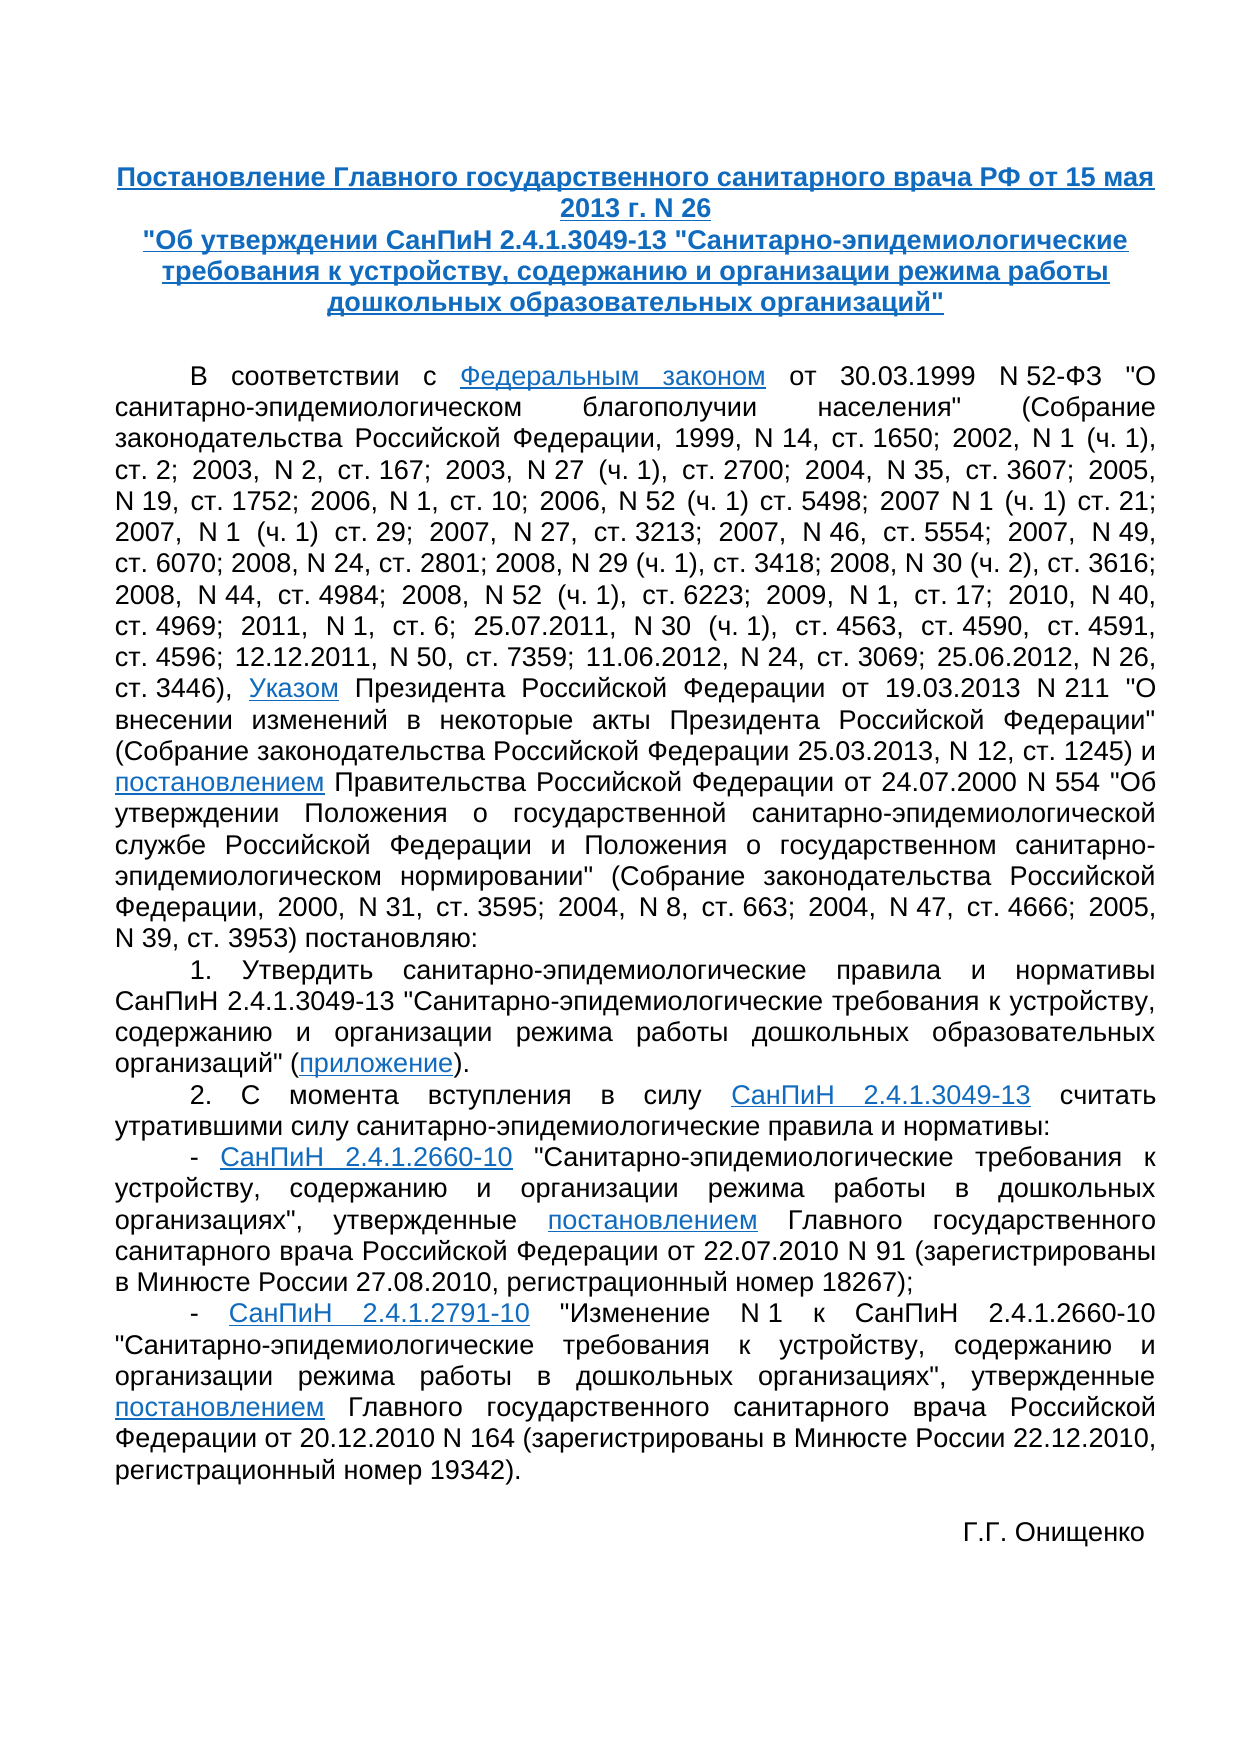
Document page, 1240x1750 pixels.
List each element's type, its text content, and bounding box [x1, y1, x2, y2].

text - СанПиН 2.4.1.2791-10 "Изменение N 1 к СанПиН 2.4.1.2660-10 "Санитарно-эпидемиологические требования к устройству, содержанию и организации режима работы в дошкольных организациях", утвержденные постановлением Главного государственного санитарного врача Российской Федерации от 20.12.2010 N 164 (зарегистрированы в Минюсте России 22.12.2010, регистрационный номер 19342). [114, 1297, 1156, 1485]
text В соответствии с Федеральным законом от 30.03.1999 N 52-ФЗ "О санитарно-эпидемиологическом благополучии населения" (Собрание законодательства Российской Федерации, 1999, N 14, ст. 1650; 2002, N 1 (ч. 1), ст. 2; 2003, N 2, ст. 167; 2003, N 27 (ч. 1), ст. 2700; 2004, N 35, ст. 3607; 2005, N 19, ст. 1752; 2006, N 1, ст. 10; 2006, N 52 (ч. 1) ст. 5498; 2007 N 1 (ч. 1) ст. 21; 2007, N 1 (ч. 1) ст. 29; 2007, N 27, ст. 3213; 2007, N 46, ст. 5554; 2007, N 49, ст. 6070; 2008, N 24, ст. 2801; 2008, N 29 (ч. 1), ст. 3418; 2008, N 30 (ч. 2), ст. 3616; 2008, N 44, ст. 4984; 2008, N 52 (ч. 1), ст. 6223; 2009, N 1, ст. 17; 2010, N 40, ст. 4969; 2011, N 1, ст. 6; 25.07.2011, N 30 (ч. 1), ст. 4563, ст. 4590, ст. 4591, ст. 4596; 12.12.2011, N 50, ст. 7359; 11.06.2012, N 24, ст. 3069; 25.06.2012, N 26, ст. 3446), Указом Президента Российской Федерации от 19.03.2013 N 211 "О внесении изменений в некоторые акты Президента Российской Федерации" (Собрание законодательства Российской Федерации 25.03.2013, N 12, ст. 1245) и постановлением Правительства Российской Федерации от 24.07.2000 N 554 "Об утверждении Положения о государственной санитарно-эпидемиологической службе Российской Федерации и Положения о государственном санитарно-эпидемиологическом нормировании" (Собрание законодательства Российской Федерации, 2000, N 31, ст. 3595; 2004, N 8, ст. 663; 2004, N 47, ст. 4666; 2005, N 39, ст. 3953) постановляю: [114, 360, 1156, 954]
text - СанПиН 2.4.1.2660-10 "Санитарно-эпидемиологические требования к устройству, содержанию и организации режима работы в дошкольных организациях", утвержденные постановлением Главного государственного санитарного врача Российской Федерации от 22.07.2010 N 91 (зарегистрированы в Минюсте России 27.08.2010, регистрационный номер 18267); [114, 1141, 1156, 1297]
subtitle Постановление Главного государственного санитарного врача РФ от 15 мая 2013 г. N 26 "Об утверждении СанПиН 2.4.1.3049-13 "Санитарно-эпидемиологические требования к устройству, содержанию и организации режима работы дошкольных образовательных организаций" [114, 161, 1156, 317]
text 2. С момента вступления в силу СанПиН 2.4.1.3049-13 считать утратившими силу санитарно-эпидемиологические правила и нормативы: [114, 1079, 1156, 1141]
text 1. Утвердить санитарно-эпидемиологические правила и нормативы СанПиН 2.4.1.3049-13 "Санитарно-эпидемиологические требования к устройству, содержанию и организации режима работы дошкольных образовательных организаций" (приложение). [114, 954, 1156, 1079]
table_header Г.Г. Онищенко [809, 1516, 1156, 1547]
table_header [115, 1516, 809, 1547]
